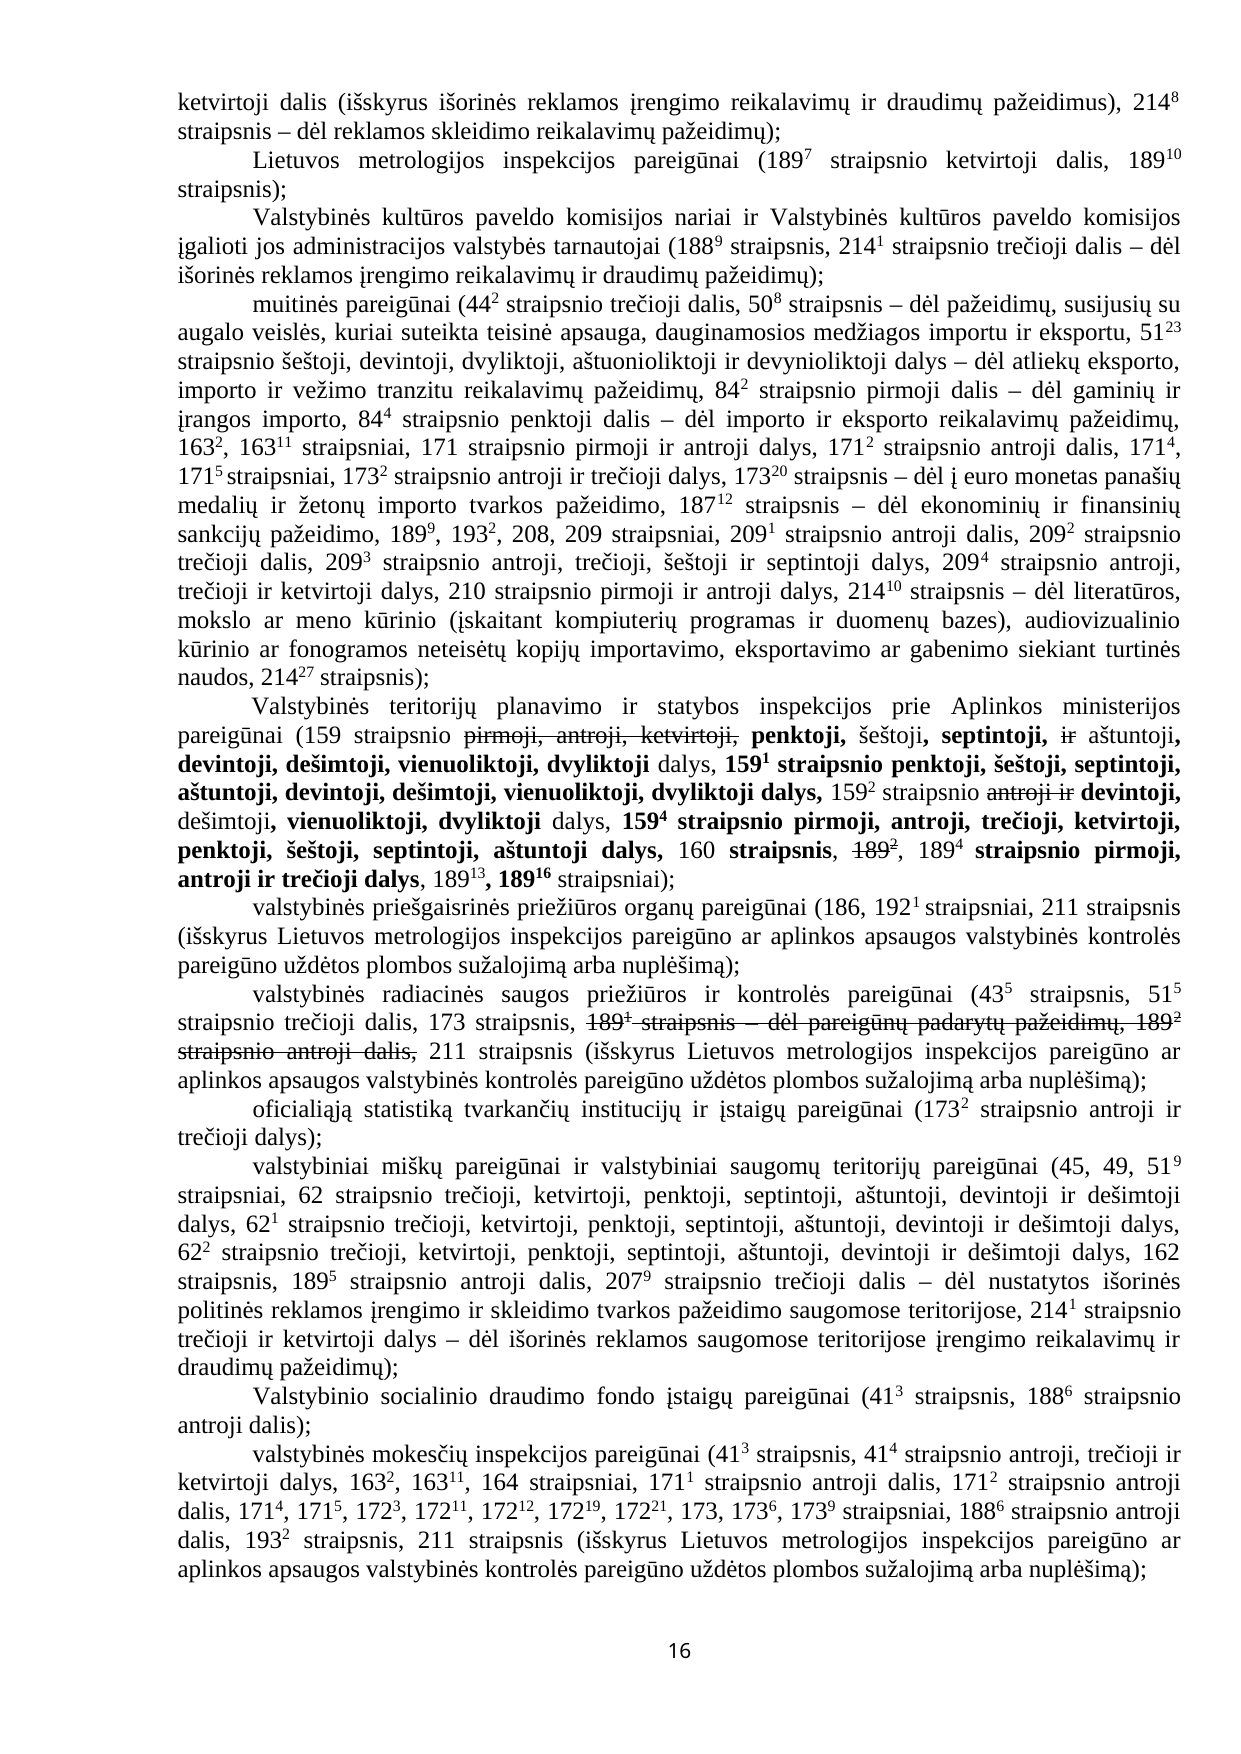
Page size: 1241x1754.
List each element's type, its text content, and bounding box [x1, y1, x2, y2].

text oficialiąją statistiką tvarkančių institucijų ir įstaigų pareigūnai (1732 straipsnio antroji ir trečioji dalys); [177, 1094, 1181, 1151]
text Valstybinės teritorijų planavimo ir statybos inspekcijos prie Aplinkos ministerijos pareigūnai (159 straipsnio pirmoji, antroji, ketvirtoji, penktoji, šeštoji, septintoji, ir aštuntoji, devintoji, dešimtoji, vienuoliktoji, dvyliktoji dalys, 1591 straipsnio penktoji, šeštoji, septintoji, aštuntoji, devintoji, dešimtoji, vienuoliktoji, dvyliktoji dalys, 1592 straipsnio antroji ir devintoji, dešimtoji, vienuoliktoji, dvyliktoji dalys, 1594 straipsnio pirmoji, antroji, trečioji, ketvirtoji, penktoji, šeštoji, septintoji, aštuntoji dalys, 160 straipsnis, 1892, 1894 straipsnio pirmoji, antroji ir trečioji dalys, 18913, 18916 straipsniai); [177, 691, 1181, 892]
text ketvirtoji dalis (išskyrus išorinės reklamos įrengimo reikalavimų ir draudimų pažeidimus), 2148 straipsnis – dėl reklamos skleidimo reikalavimų pažeidimų); [177, 87, 1181, 145]
text valstybinės mokesčių inspekcijos pareigūnai (413 straipsnis, 414 straipsnio antroji, trečioji ir ketvirtoji dalys, 1632, 16311, 164 straipsniai, 1711 straipsnio antroji dalis, 1712 straipsnio antroji dalis, 1714, 1715, 1723, 17211, 17212, 17219, 17221, 173, 1736, 1739 straipsniai, 1886 straipsnio antroji dalis, 1932 straipsnis, 211 straipsnis (išskyrus Lietuvos metrologijos inspekcijos pareigūno ar aplinkos apsaugos valstybinės kontrolės pareigūno uždėtos plombos sužalojimą arba nuplėšimą); [177, 1439, 1181, 1582]
text valstybinės radiacinės saugos priežiūros ir kontrolės pareigūnai (435 straipsnis, 515 straipsnio trečioji dalis, 173 straipsnis, 1891 straipsnis – dėl pareigūnų padarytų pažeidimų, 1892 straipsnio antroji dalis, 211 straipsnis (išskyrus Lietuvos metrologijos inspekcijos pareigūno ar aplinkos apsaugos valstybinės kontrolės pareigūno uždėtos plombos sužalojimą arba nuplėšimą); [177, 979, 1181, 1094]
text muitinės pareigūnai (442 straipsnio trečioji dalis, 508 straipsnis – dėl pažeidimų, susijusių su augalo veislės, kuriai suteikta teisinė apsauga, dauginamosios medžiagos importu ir eksportu, 5123 straipsnio šeštoji, devintoji, dvyliktoji, aštuonioliktoji ir devynioliktoji dalys – dėl atliekų eksporto, importo ir vežimo tranzitu reikalavimų pažeidimų, 842 straipsnio pirmoji dalis – dėl gaminių ir įrangos importo, 844 straipsnio penktoji dalis – dėl importo ir eksporto reikalavimų pažeidimų, 1632, 16311 straipsniai, 171 straipsnio pirmoji ir antroji dalys, 1712 straipsnio antroji dalis, 1714, 1715 straipsniai, 1732 straipsnio antroji ir trečioji dalys, 17320 straipsnis – dėl į euro monetas panašių medalių ir žetonų importo tvarkos pažeidimo, 18712 straipsnis – dėl ekonominių ir finansinių sankcijų pažeidimo, 1899, 1932, 208, 209 straipsniai, 2091 straipsnio antroji dalis, 2092 straipsnio trečioji dalis, 2093 straipsnio antroji, trečioji, šeštoji ir septintoji dalys, 2094 straipsnio antroji, trečioji ir ketvirtoji dalys, 210 straipsnio pirmoji ir antroji dalys, 21410 straipsnis – dėl literatūros, mokslo ar meno kūrinio (įskaitant kompiuterių programas ir duomenų bazes), audiovizualinio kūrinio ar fonogramos neteisėtų kopijų importavimo, eksportavimo ar gabenimo siekiant turtinės naudos, 21427 straipsnis); [177, 289, 1181, 691]
text valstybinės priešgaisrinės priežiūros organų pareigūnai (186, 1921 straipsniai, 211 straipsnis (išskyrus Lietuvos metrologijos inspekcijos pareigūno ar aplinkos apsaugos valstybinės kontrolės pareigūno uždėtos plombos sužalojimą arba nuplėšimą); [177, 892, 1181, 979]
text Lietuvos metrologijos inspekcijos pareigūnai (1897 straipsnio ketvirtoji dalis, 18910 straipsnis); [177, 145, 1181, 202]
text valstybiniai miškų pareigūnai ir valstybiniai saugomų teritorijų pareigūnai (45, 49, 519 straipsniai, 62 straipsnio trečioji, ketvirtoji, penktoji, septintoji, aštuntoji, devintoji ir dešimtoji dalys, 621 straipsnio trečioji, ketvirtoji, penktoji, septintoji, aštuntoji, devintoji ir dešimtoji dalys, 622 straipsnio trečioji, ketvirtoji, penktoji, septintoji, aštuntoji, devintoji ir dešimtoji dalys, 162 straipsnis, 1895 straipsnio antroji dalis, 2079 straipsnio trečioji dalis – dėl nustatytos išorinės politinės reklamos įrengimo ir skleidimo tvarkos pažeidimo saugomose teritorijose, 2141 straipsnio trečioji ir ketvirtoji dalys – dėl išorinės reklamos saugomose teritorijose įrengimo reikalavimų ir draudimų pažeidimų); [177, 1151, 1181, 1381]
text Valstybinės kultūros paveldo komisijos nariai ir Valstybinės kultūros paveldo komisijos įgalioti jos administracijos valstybės tarnautojai (1889 straipsnis, 2141 straipsnio trečioji dalis – dėl išorinės reklamos įrengimo reikalavimų ir draudimų pažeidimų); [177, 202, 1181, 289]
text Valstybinio socialinio draudimo fondo įstaigų pareigūnai (413 straipsnis, 1886 straipsnio antroji dalis); [177, 1381, 1181, 1439]
